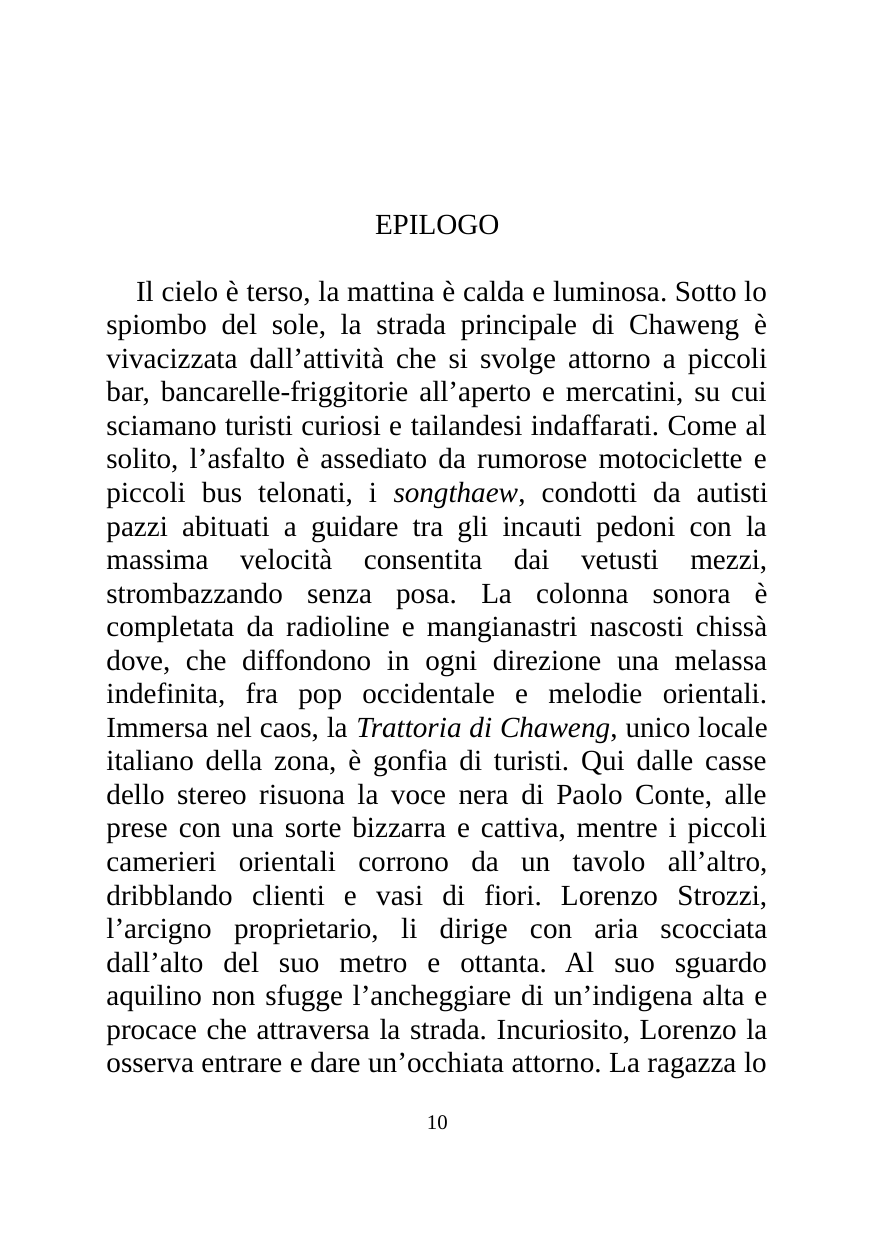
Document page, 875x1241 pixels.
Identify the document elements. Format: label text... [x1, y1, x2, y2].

text EPILOGO [106, 207, 768, 240]
text Il cielo è terso, la mattina è calda e luminosa. Sotto lo spiombo del sole, la strada principale di Chaweng è vivacizzata dall’attività che si svolge attorno a piccoli bar, bancarelle-friggitorie all’aperto e mercatini, su cui sciamano turisti curiosi e tailandesi indaffarati. Come al solito, l’asfalto è assediato da rumorose motociclette e piccoli bus telonati, i songthaew, condotti da autisti pazzi abituati a guidare tra gli incauti pedoni con la massima velocità consentita dai vetusti mezzi, strombazzando senza posa. La colonna sonora è completata da radioline e mangianastri nascosti chissà dove, che diffondono in ogni direzione una melassa indefinita, fra pop occidentale e melodie orientali. Immersa nel caos, la Trattoria di Chaweng, unico locale italiano della zona, è gonfia di turisti. Qui dalle casse dello stereo risuona la voce nera di Paolo Conte, alle prese con una sorte bizzarra e cattiva, mentre i piccoli camerieri orientali corrono da un tavolo all’altro, dribblando clienti e vasi di fiori. Lorenzo Strozzi, l’arcigno proprietario, li dirige con aria scocciata dall’alto del suo metro e ottanta. Al suo sguardo aquilino non sfugge l’ancheggiare di un’indigena alta e procace che attraversa la strada. Incuriosito, Lorenzo la osserva entrare e dare un’occhiata attorno. La ragazza lo [106, 274, 768, 1079]
